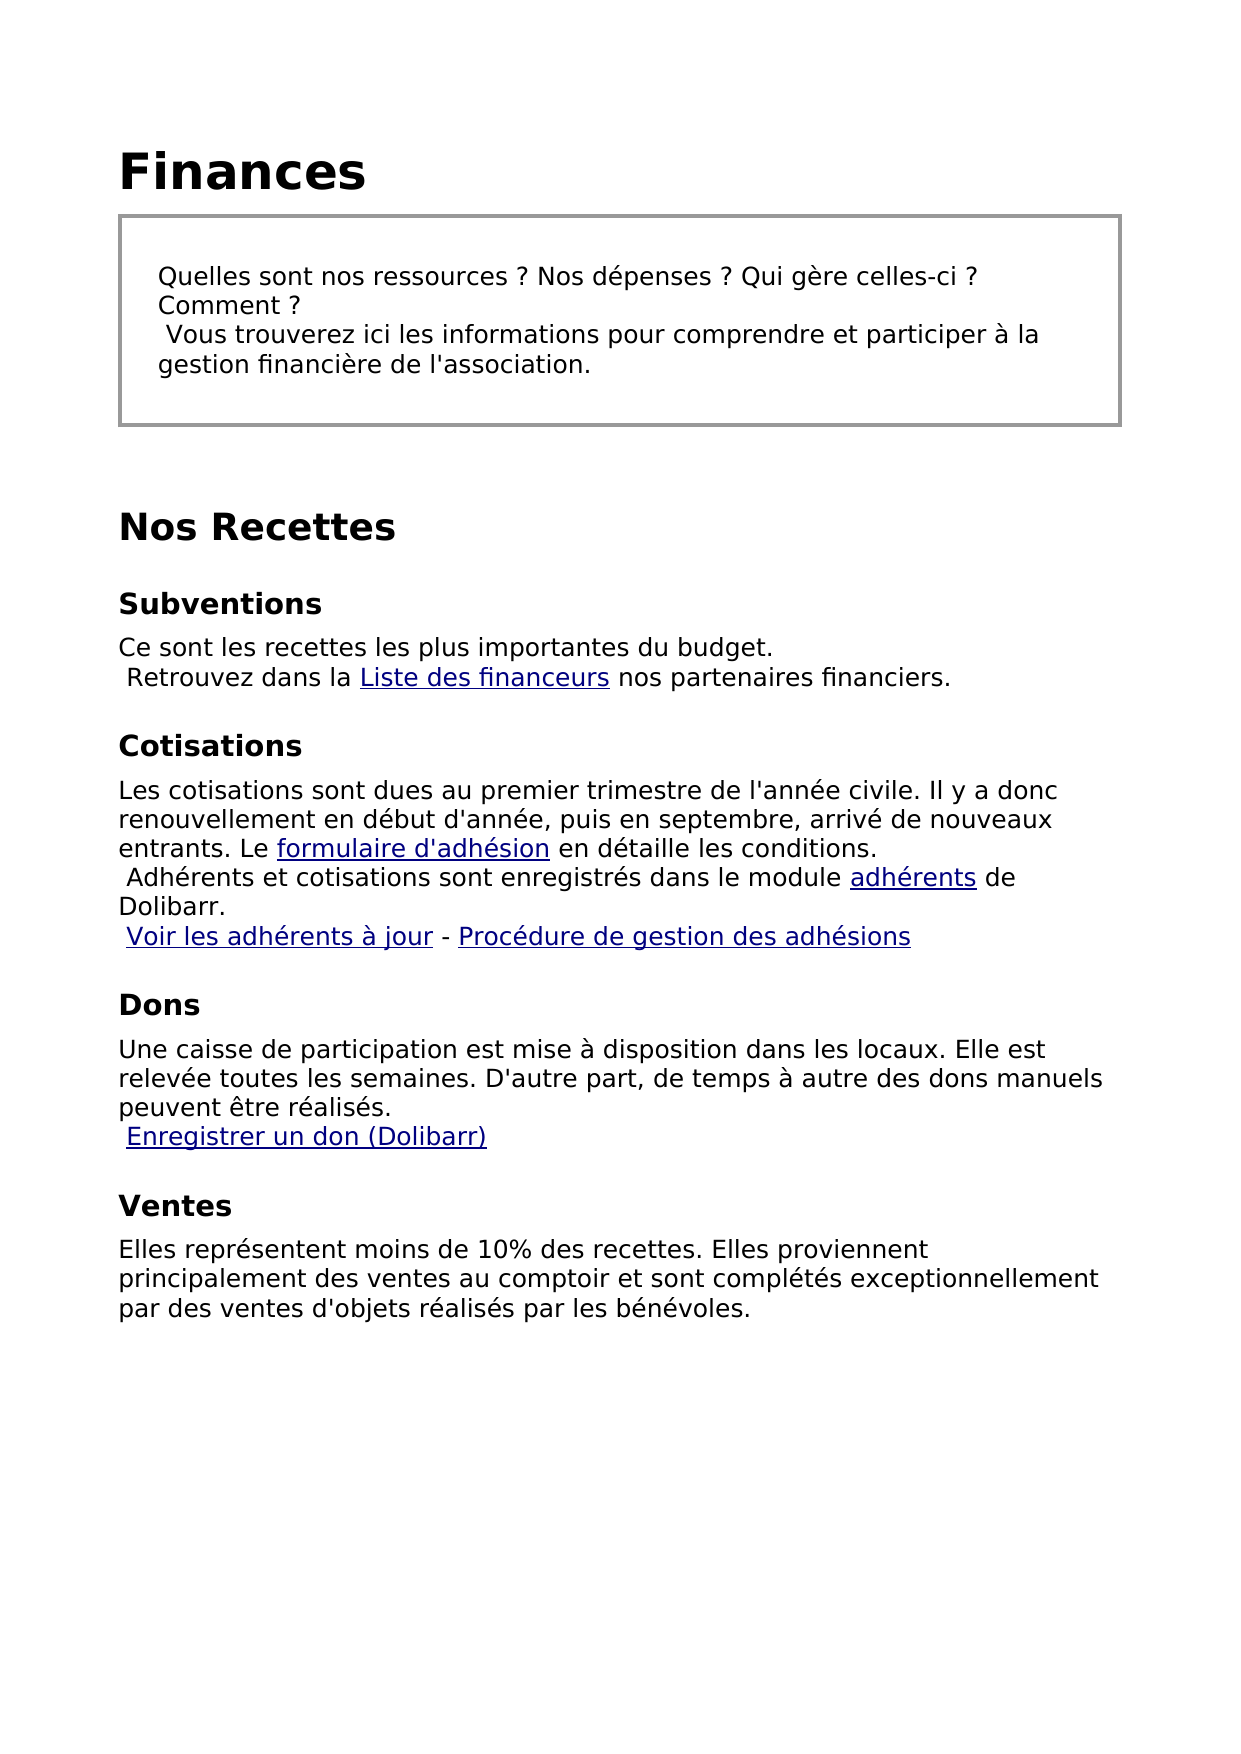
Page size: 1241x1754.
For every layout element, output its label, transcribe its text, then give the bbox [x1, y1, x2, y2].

subtitle Cotisations [118, 729, 1122, 763]
text Une caisse de participation est mise à disposition dans les locaux. Elle est relevée toutes les semaines. D'autre part, de temps à autre des dons manuels peuvent être réalisés. Enregistrer un don (Dolibarr) [118, 1035, 1122, 1151]
subtitle Dons [118, 988, 1122, 1022]
subtitle Finances [118, 143, 1122, 201]
subtitle Subventions [118, 587, 1122, 621]
subtitle Nos Recettes [118, 506, 1122, 549]
subtitle Ventes [118, 1189, 1122, 1223]
text Ce sont les recettes les plus importantes du budget. Retrouvez dans la Liste des financeurs nos partenaires financiers. [118, 633, 1122, 692]
text Elles représentent moins de 10% des recettes. Elles proviennent principalement des ventes au comptoir et sont complétés exceptionnellement par des ventes d'objets réalisés par les bénévoles. [118, 1235, 1122, 1323]
text Les cotisations sont dues au premier trimestre de l'année civile. Il y a donc renouvellement en début d'année, puis en septembre, arrivé de nouveaux entrants. Le formulaire d'adhésion en détaille les conditions. Adhérents et cotisations sont enregistrés dans le module adhérents de Dolibarr. Voir les adhérents à jour - Procédure de gestion des adhésions [118, 776, 1122, 951]
table_header Quelles sont nos ressources ? Nos dépenses ? Qui gère celles-ci ? Comment ? Vous trouverez ici les informations pour comprendre et participer à la gestion financière de l'association. [122, 227, 1109, 414]
